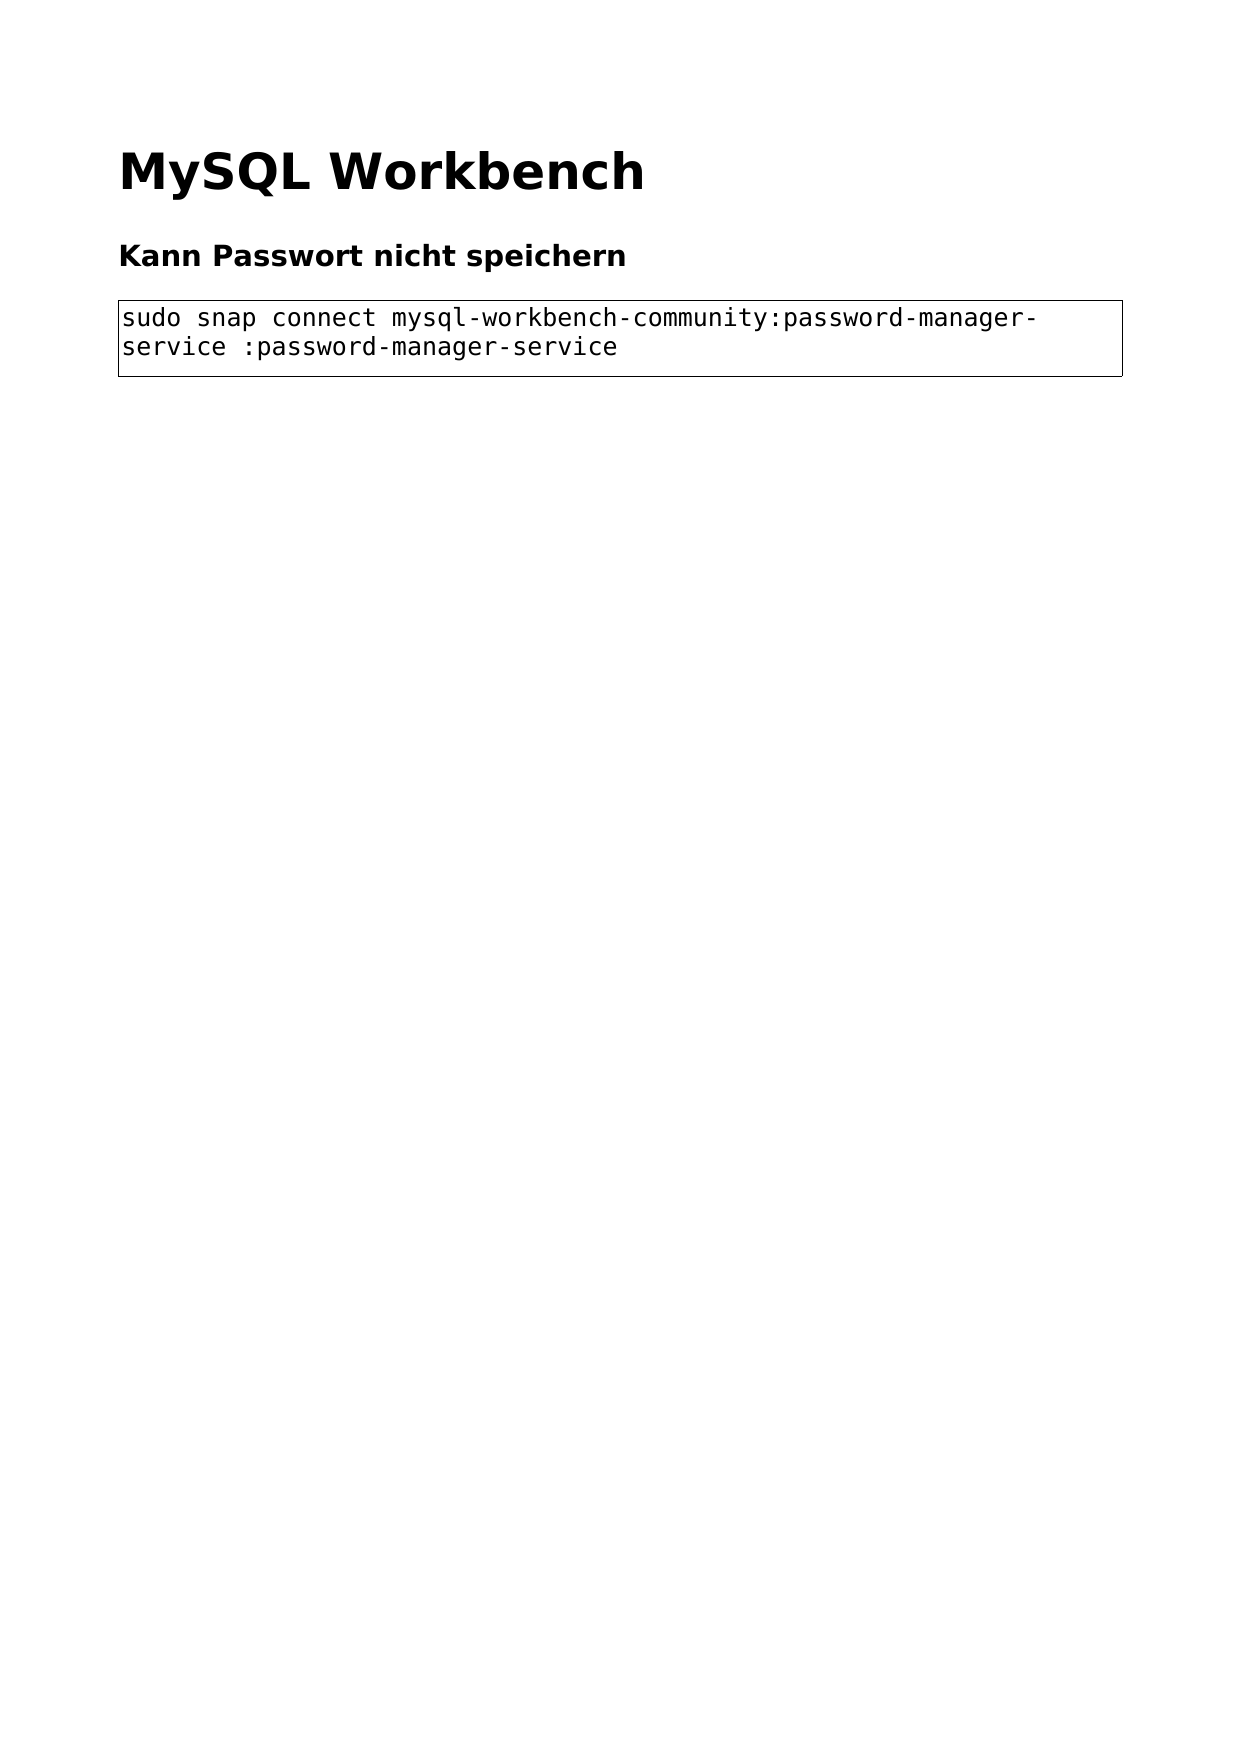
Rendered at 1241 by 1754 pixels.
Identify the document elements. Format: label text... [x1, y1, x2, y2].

subtitle MySQL Workbench [118, 143, 1122, 201]
table_header sudo snap connect mysql-workbench-community:password-manager-service :password-manager-service [119, 301, 1122, 376]
subtitle Kann Passwort nicht speichern [118, 239, 1122, 273]
